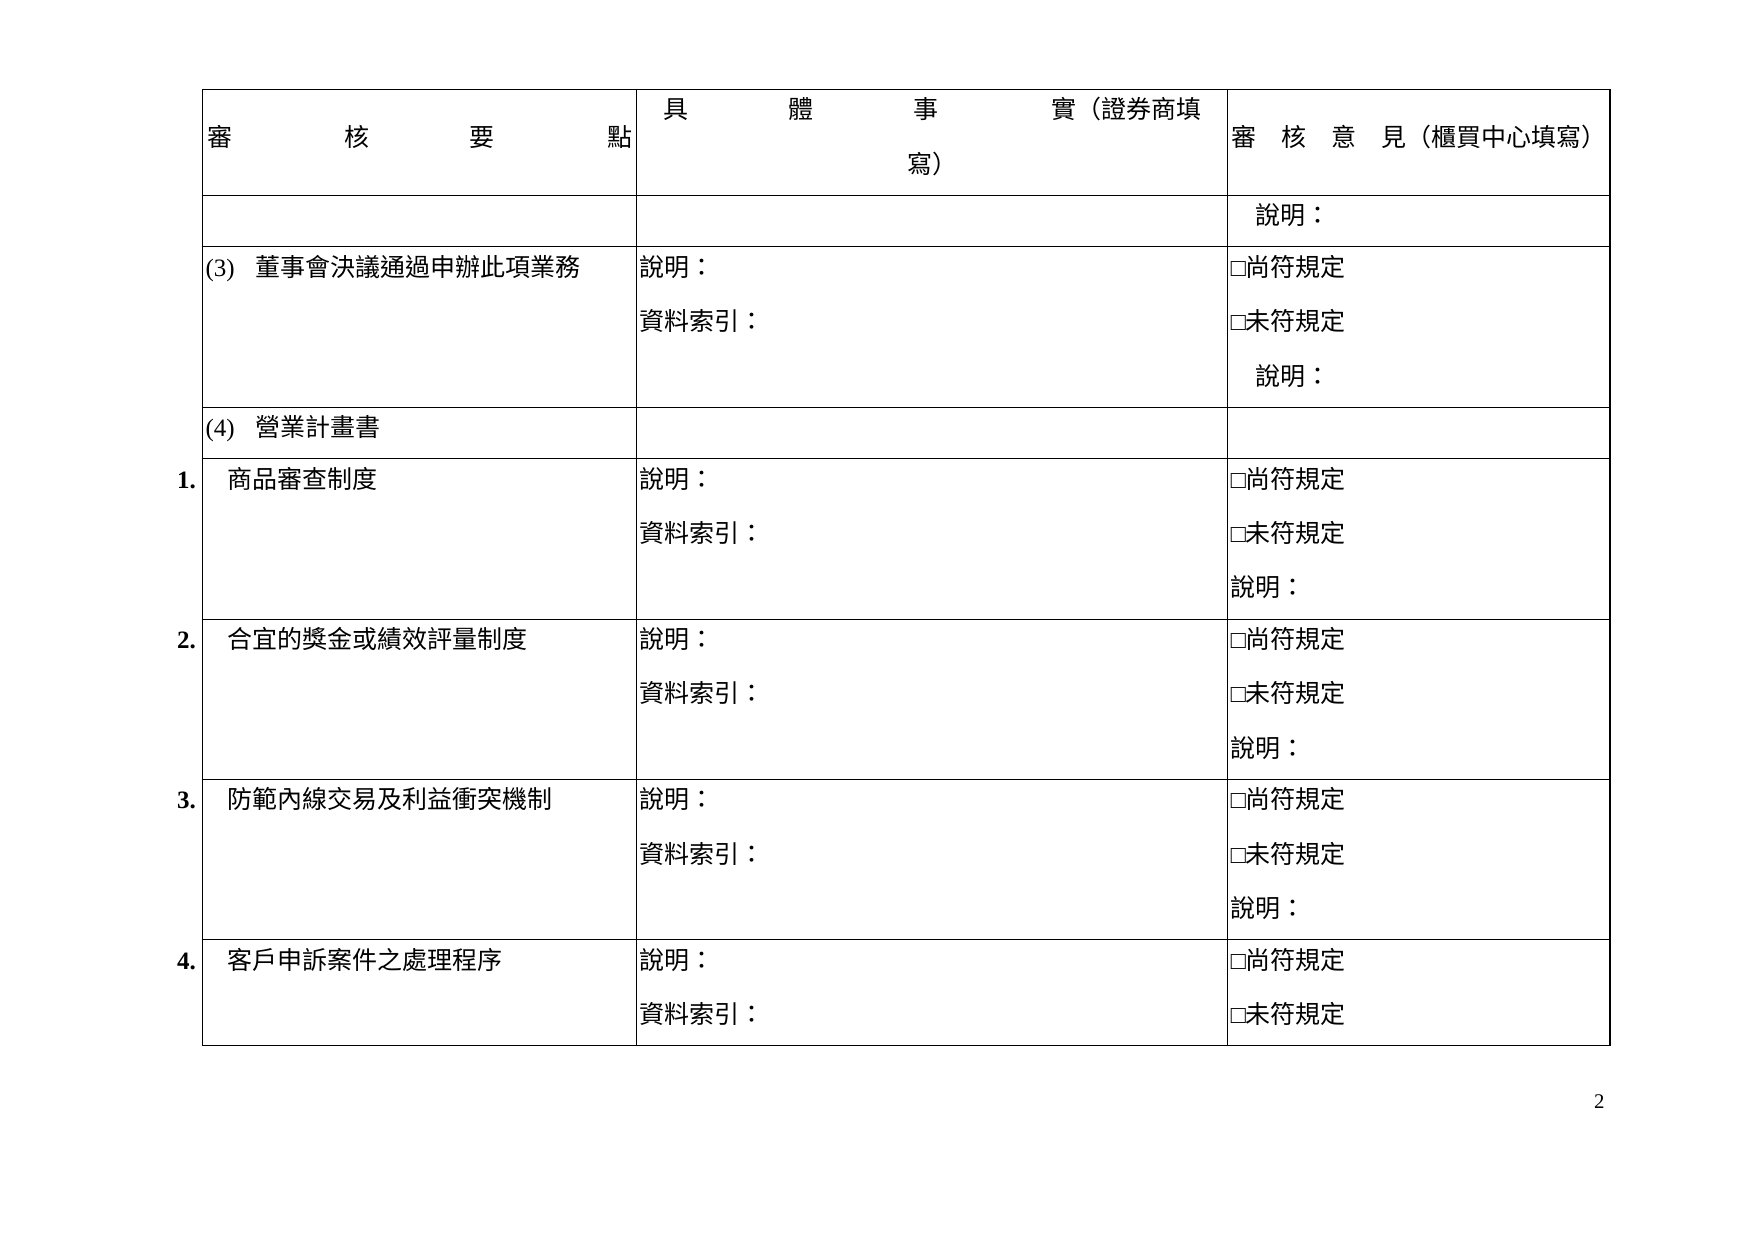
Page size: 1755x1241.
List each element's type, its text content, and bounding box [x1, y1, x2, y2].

table_cell 說明： 資料索引： [637, 459, 1227, 618]
table_cell [203, 196, 636, 246]
table_cell 說明： 資料索引： [637, 780, 1227, 939]
table_cell 客戶申訴案件之處理程序 [203, 940, 636, 1045]
table_cell [637, 196, 1227, 246]
table_cell 董事會決議通過申辦此項業務 [203, 247, 636, 407]
table_cell □尚符規定 □未符規定 [1228, 940, 1609, 1045]
table_cell □尚符規定 □未符規定 說明： [1228, 459, 1609, 618]
table_cell 說明： 資料索引： [637, 940, 1227, 1045]
table_cell □尚符規定 □未符規定 說明： [1228, 780, 1609, 939]
table_cell 商品審查制度 [203, 459, 636, 618]
table_cell 防範內線交易及利益衝突機制 [203, 780, 636, 939]
table_cell □尚符規定 □未符規定 說明： [1228, 247, 1609, 407]
table_header 具 體 事 實（證券商填寫） [637, 90, 1227, 195]
table_header 審 核 要 點 [203, 90, 636, 195]
table_header 審 核 意 見（櫃買中心填寫） [1228, 90, 1609, 195]
table_cell [1228, 408, 1609, 458]
table_cell [637, 408, 1227, 458]
table_cell 說明： [1228, 196, 1609, 246]
table_cell 說明： 資料索引： [637, 247, 1227, 407]
table_cell 營業計畫書 [203, 408, 636, 458]
table_cell 合宜的獎金或績效評量制度 [203, 620, 636, 779]
table_cell 說明： 資料索引： [637, 620, 1227, 779]
table_cell □尚符規定 □未符規定 說明： [1228, 620, 1609, 779]
